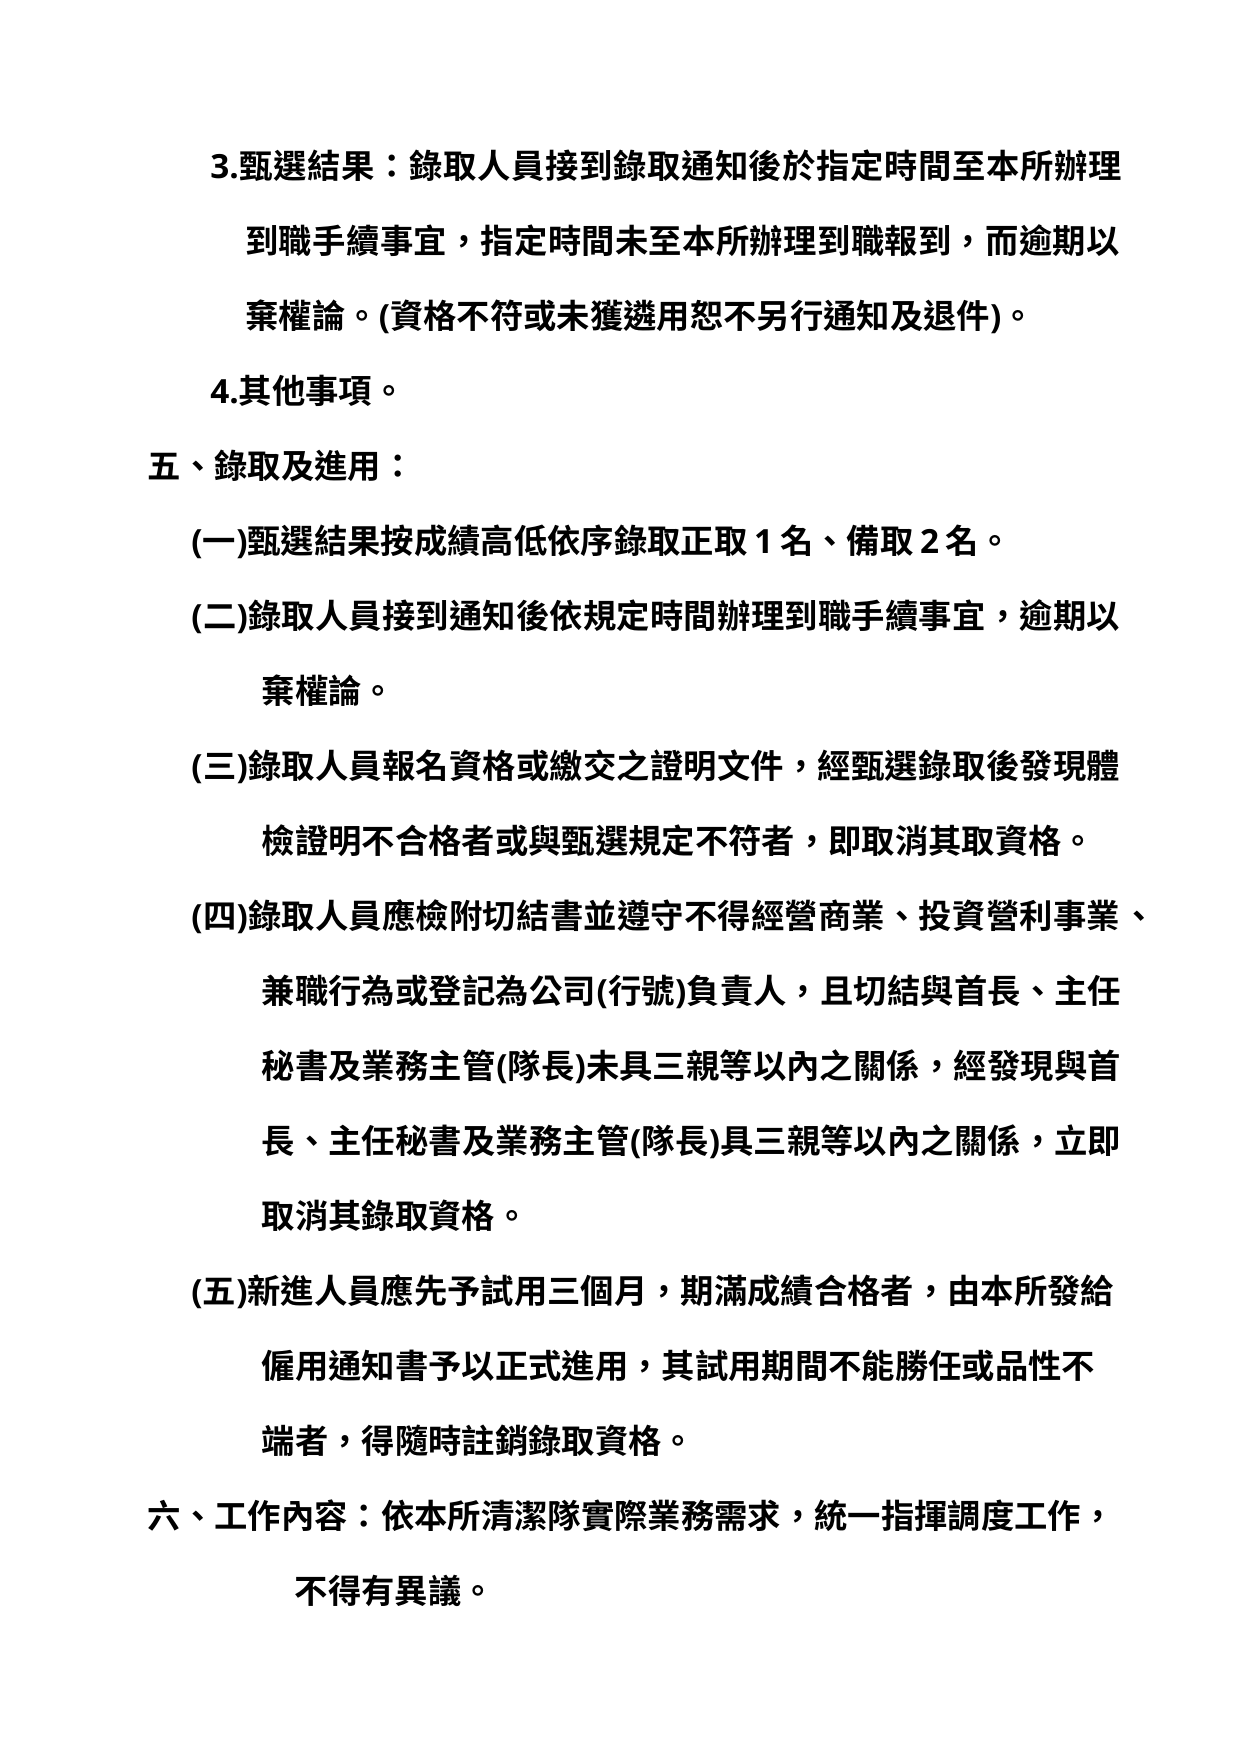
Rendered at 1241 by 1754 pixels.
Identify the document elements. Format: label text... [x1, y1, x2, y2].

text 六、工作內容：依本所清潔隊實際業務需求，統一指揮調度工作，不得有異議。 [148, 1477, 1122, 1627]
text (一)甄選結果按成績高低依序錄取正取1名、備取2名。 [191, 502, 1122, 577]
text (五)新進人員應先予試用三個月，期滿成績合格者，由本所發給僱用通知書予以正式進用，其試用期間不能勝任或品性不端者，得隨時註銷錄取資格。 [191, 1252, 1122, 1477]
text 五、錄取及進用： [148, 427, 1122, 502]
text (二)錄取人員接到通知後依規定時間辦理到職手續事宜，逾期以棄權論。 [191, 577, 1122, 727]
text 4.其他事項。 [210, 352, 1122, 427]
text (三)錄取人員報名資格或繳交之證明文件，經甄選錄取後發現體檢證明不合格者或與甄選規定不符者，即取消其取資格。 [191, 727, 1122, 877]
text (四)錄取人員應檢附切結書並遵守不得經營商業、投資營利事業、兼職行為或登記為公司(行號)負責人，且切結與首長、主任秘書及業務主管(隊長)未具三親等以內之關係，經發現與首長、主任秘書及業務主管(隊長)具三親等以內之關係，立即取消其錄取資格。 [191, 877, 1122, 1252]
text 3.甄選結果：錄取人員接到錄取通知後於指定時間至本所辦理到職手續事宜，指定時間未至本所辦理到職報到，而逾期以棄權論。(資格不符或未獲遴用恕不另行通知及退件)。 [210, 127, 1122, 352]
